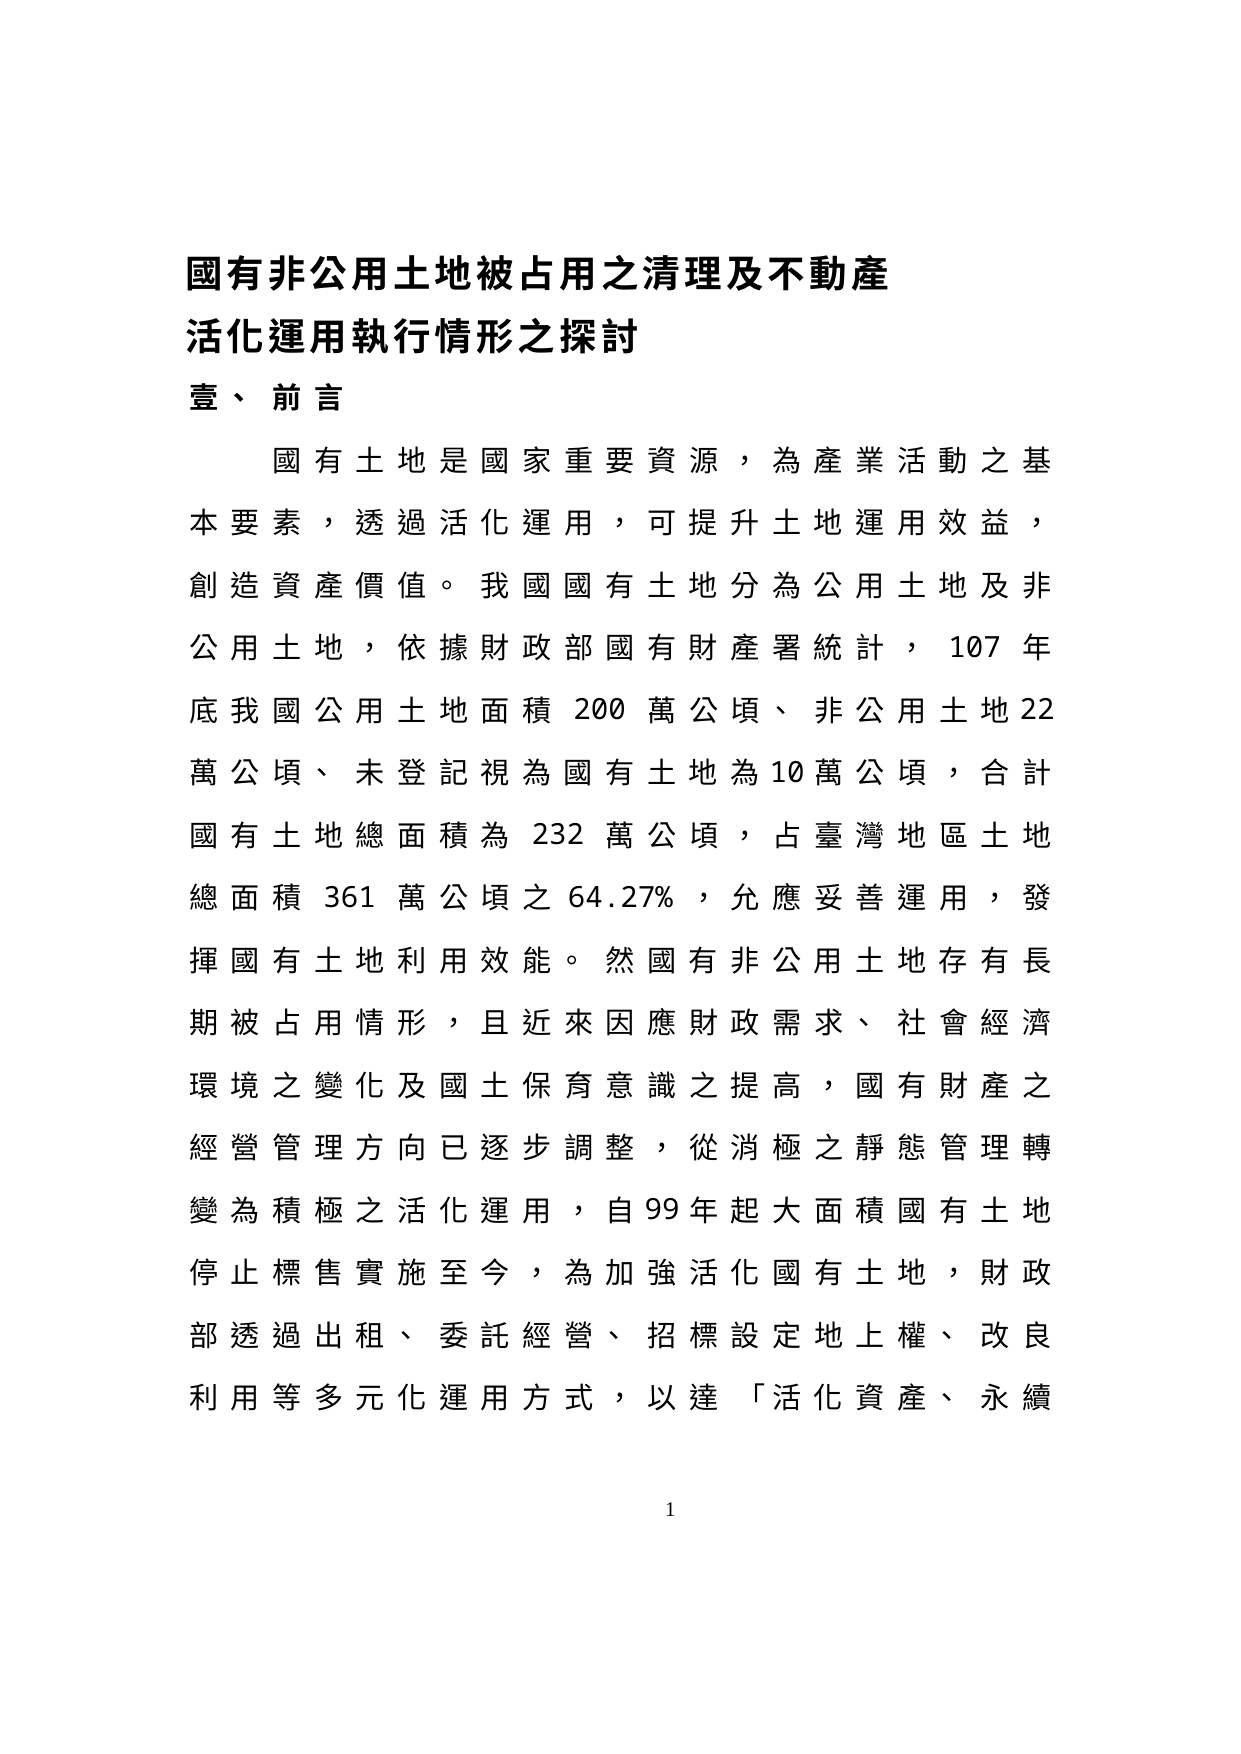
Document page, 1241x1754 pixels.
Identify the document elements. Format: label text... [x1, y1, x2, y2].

text 國有非公用土地被占用之清理及不動產活化運用執行情形之探討 [183, 229, 1058, 354]
text 壹、前言 [183, 354, 1058, 417]
text 國有土地是國家重要資源，為產業活動之基本要素，透過活化運用，可提升土地運用效益，創造資產價值。我國國有土地分為公用土地及非公用土地，依據財政部國有財產署統計，107年底我國公用土地面積200萬公頃、非公用土地22萬公頃、未登記視為國有土地為10萬公頃，合計國有土地總面積為232萬公頃，占臺灣地區土地總面積361萬公頃之64.27%，允應妥善運用，發揮國有土地利用效能。然國有非公用土地存有長期被占用情形，且近來因應財政需求、社會經濟環境之變化及國土保育意識之提高，國有財產之經營管理方向已逐步調整，從消極之靜態管理轉變為積極之活化運用，自99年起大面積國有土地停止標售實施至今，為加強活化國有土地，財政部透過出租、委託經營、招標設定地上權、改良利用等多元化運用方式，以達「活化資產、永續 [183, 417, 1058, 1417]
